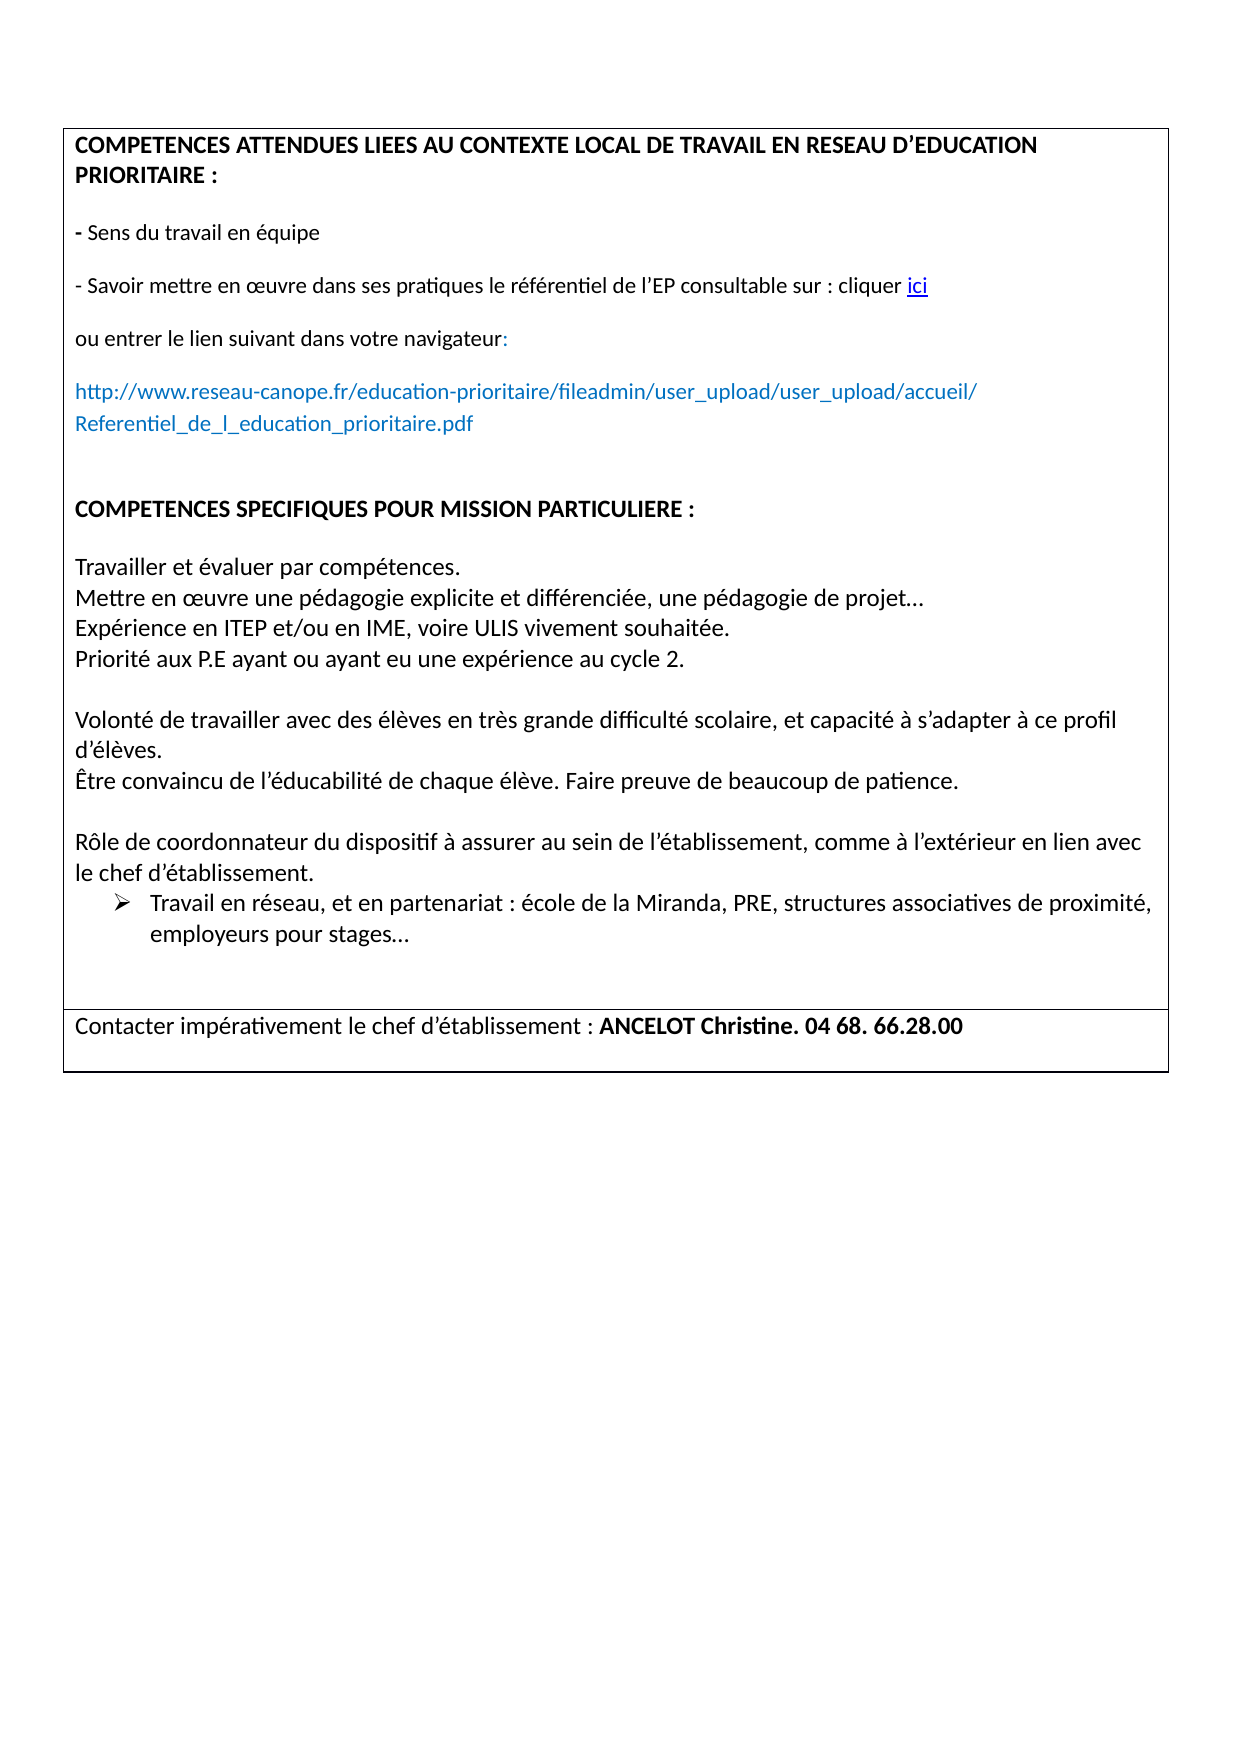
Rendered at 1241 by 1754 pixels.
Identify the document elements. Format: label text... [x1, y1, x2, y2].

table_header COMPETENCES ATTENDUES LIEES AU CONTEXTE LOCAL DE TRAVAIL EN RESEAU D’EDUCATION PRIORITAIRE : - Sens du travail en équipe - Savoir mettre en œuvre dans ses pratiques le référentiel de l’EP consultable sur : cliquer ici ou entrer le lien suivant dans votre navigateur: http://www.reseau-canope.fr/education-prioritaire/fileadmin/user_upload/user_upload/accueil/Referentiel_de_l_education_prioritaire.pdf COMPETENCES SPECIFIQUES POUR MISSION PARTICULIERE : Travailler et évaluer par compétences. Mettre en œuvre une pédagogie explicite et différenciée, une pédagogie de projet… Expérience en ITEP et/ou en IME, voire ULIS vivement souhaitée. Priorité aux P.E ayant ou ayant eu une expérience au cycle 2. Volonté de travailler avec des élèves en très grande difficulté scolaire, et capacité à s’adapter à ce profil d’élèves. Être convaincu de l’éducabilité de chaque élève. Faire preuve de beaucoup de patience. Rôle de coordonnateur du dispositif à assurer au sein de l’établissement, comme à l’extérieur en lien avec le chef d’établissement. Travail en réseau, et en partenariat : école de la Miranda, PRE, structures associatives de proximité, employeurs pour stages… [64, 129, 1168, 1009]
table_cell Contacter impérativement le chef d’établissement : ANCELOT Christine. 04 68. 66.28.00 [64, 1010, 1168, 1071]
